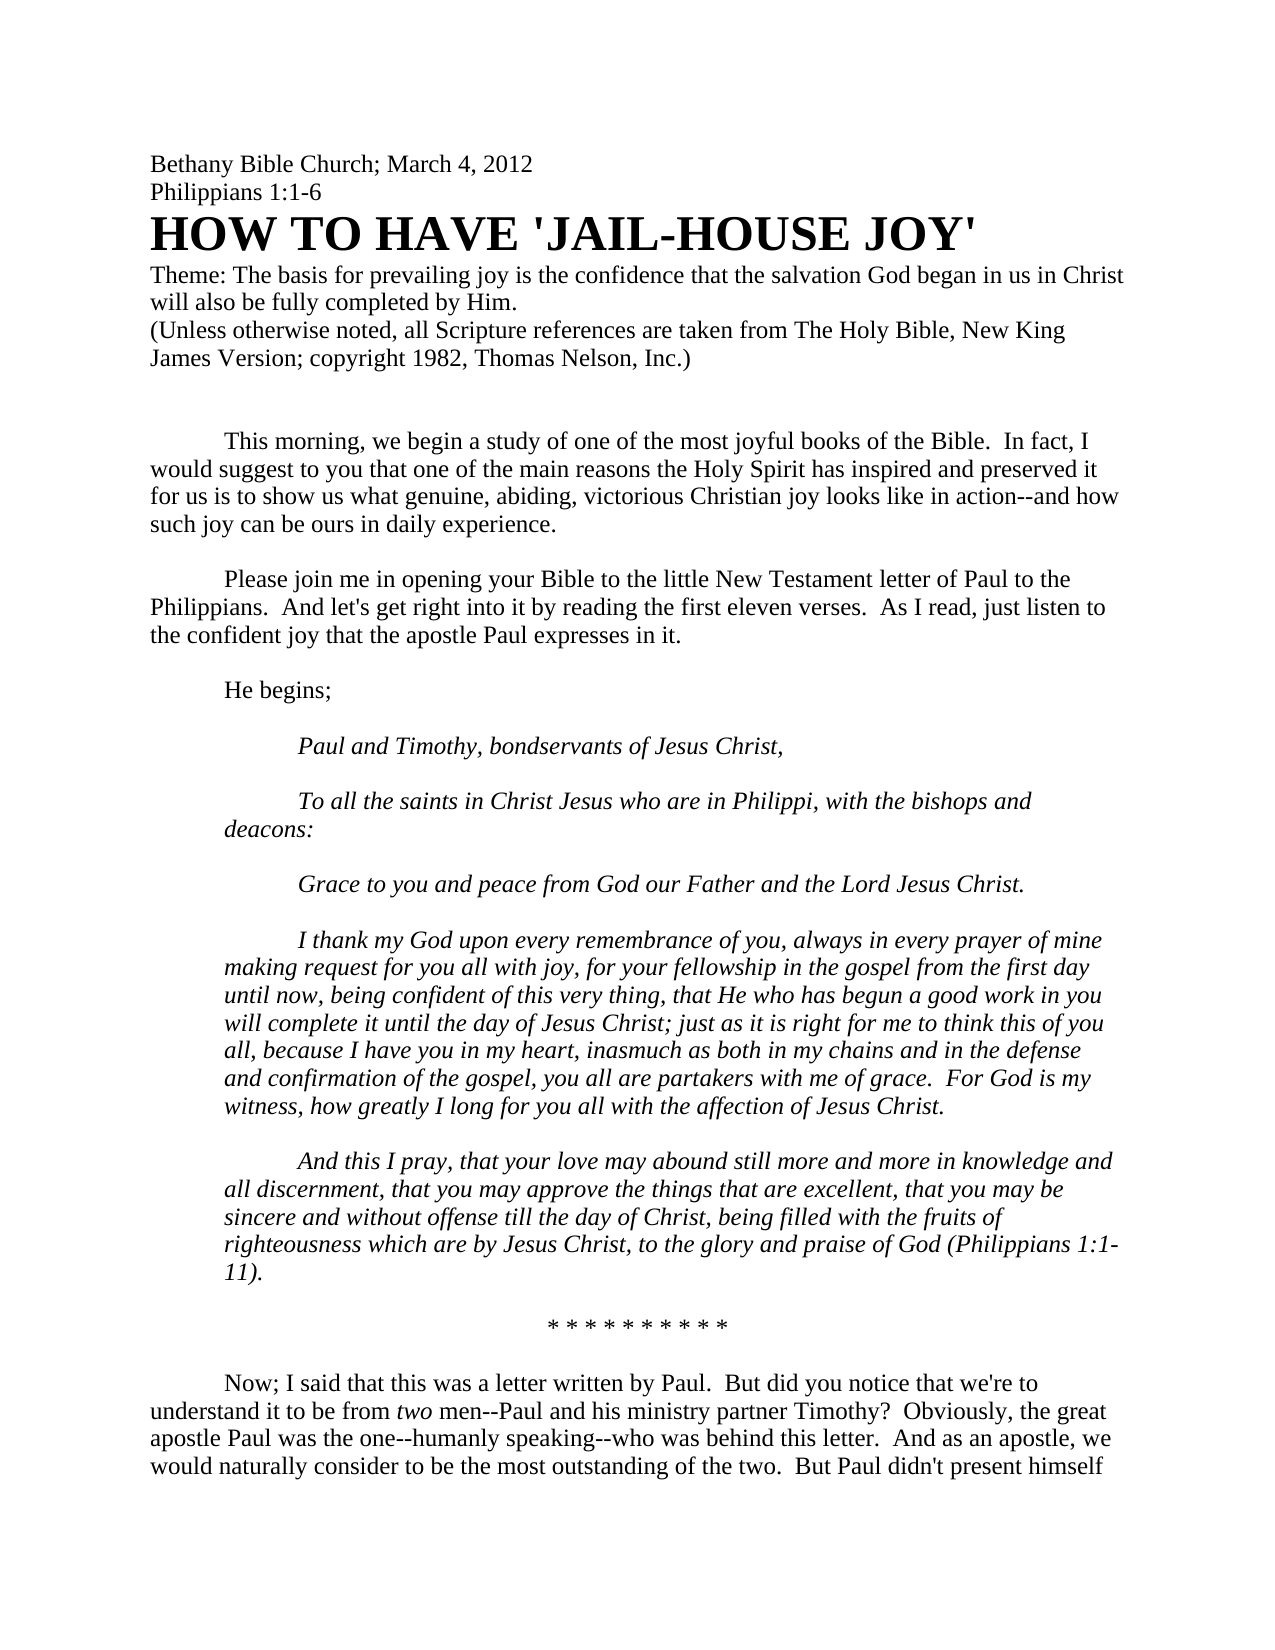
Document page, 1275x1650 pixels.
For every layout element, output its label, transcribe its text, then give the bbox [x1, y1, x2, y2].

text Now; I said that this was a letter written by Paul. But did you notice that we're to understand it to be from two men--Paul and his ministry partner Timothy? Obviously, the great apostle Paul was the one--humanly speaking--who was behind this letter. And as an apostle, we would naturally consider to be the most outstanding of the two. But Paul didn't present himself [150, 1369, 1125, 1480]
text Bethany Bible Church; March 4, 2012 [150, 150, 1125, 178]
text Grace to you and peace from God our Father and the Lord Jesus Christ. [224, 870, 1125, 898]
text Please join me in opening your Bible to the little New Testament letter of Paul to the Philippians. And let's get right into it by reading the first eleven verses. As I read, just listen to the confident joy that the apostle Paul expresses in it. [150, 566, 1125, 649]
text And this I pray, that your love may abound still more and more in knowledge and all discernment, that you may approve the things that are excellent, that you may be sincere and without offense till the day of Christ, being filled with the fruits of righteousness which are by Jesus Christ, to the glory and praise of God (Philippians 1:1-11). [224, 1147, 1125, 1286]
text He begins; [150, 676, 1125, 704]
text Philippians 1:1-6 [150, 178, 1125, 205]
text I thank my God upon every remembrance of you, always in every prayer of mine making request for you all with joy, for your fellowship in the gospel from the first day until now, being confident of this very thing, that He who has begun a good work in you will complete it until the day of Jesus Christ; just as it is right for me to think this of you all, because I have you in my heart, inasmuch as both in my chains and in the defense and confirmation of the gospel, you all are partakers with me of grace. For God is my witness, how greatly I long for you all with the affection of Jesus Christ. [224, 926, 1125, 1120]
text To all the saints in Christ Jesus who are in Philippi, with the bishops and deacons: [224, 787, 1125, 843]
text (Unless otherwise noted, all Scripture references are taken from The Holy Bible, New King James Version; copyright 1982, Thomas Nelson, Inc.) [150, 316, 1125, 372]
text * * * * * * * * * * [150, 1314, 1125, 1341]
text Theme: The basis for prevailing joy is the confidence that the salvation God began in us in Christ will also be fully completed by Him. [150, 261, 1125, 316]
text This morning, we begin a study of one of the most joyful books of the Bible. In fact, I would suggest to you that one of the main reasons the Holy Spirit has inspired and preserved it for us is to show us what genuine, abiding, victorious Christian joy looks like in action--and how such joy can be ours in daily experience. [150, 427, 1125, 538]
text Paul and Timothy, bondservants of Jesus Christ, [224, 732, 1125, 759]
text HOW TO HAVE 'JAIL-HOUSE JOY' [150, 205, 1125, 261]
